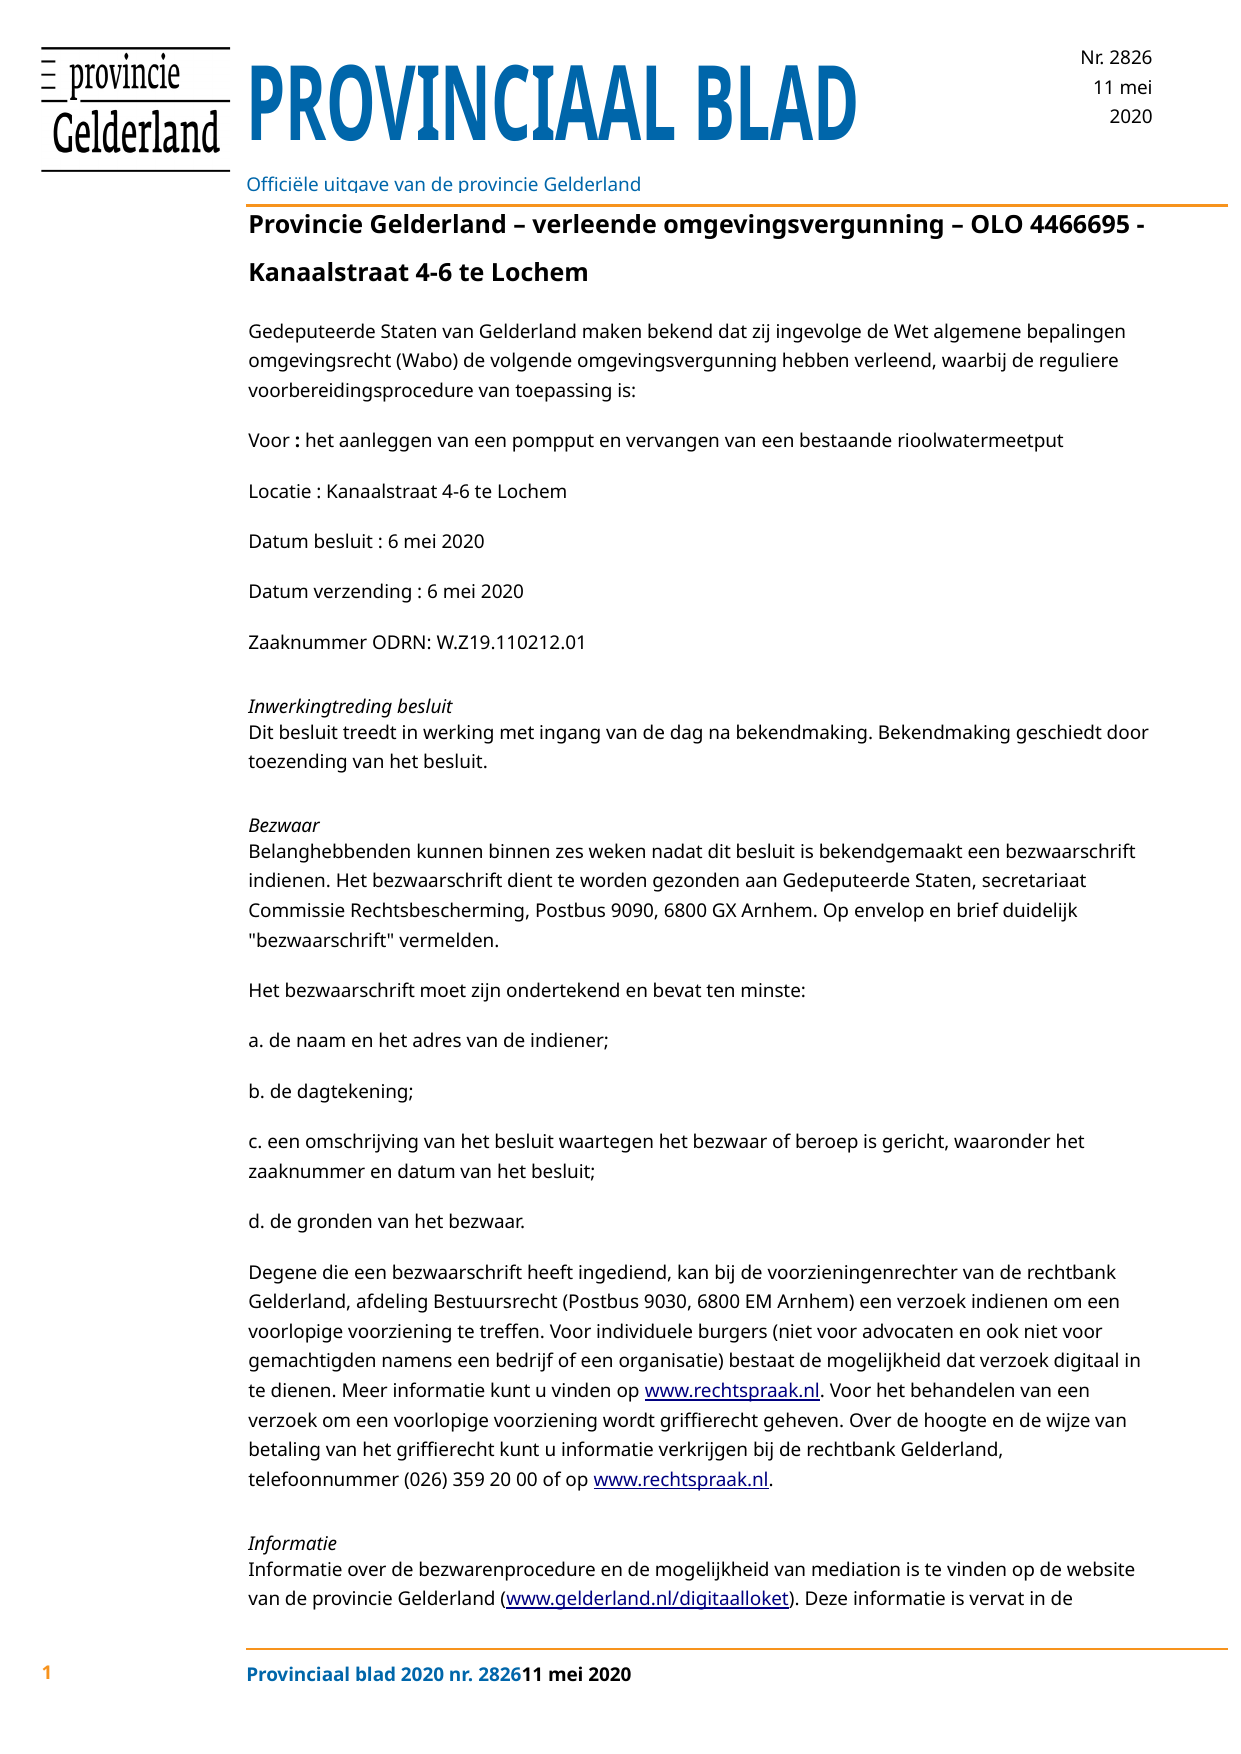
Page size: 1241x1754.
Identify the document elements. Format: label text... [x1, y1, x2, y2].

text Dit besluit treedt in werking met ingang van de dag na bekendmaking. Bekendmaking geschiedt door toezending van het besluit. [248, 719, 1152, 774]
text Inwerkingtreding besluit [248, 693, 1152, 719]
text Het bezwaarschrift moet zijn ondertekend en bevat ten minste: [248, 977, 1152, 1003]
text Informatie [248, 1530, 1152, 1556]
text Zaaknummer ODRN: W.Z19.110212.01 [248, 629, 1152, 655]
text Gedeputeerde Staten van Gelderland maken bekend dat zij ingevolge de Wet algemene bepalingen omgevingsrecht (Wabo) de volgende omgevingsvergunning hebben verleend, waarbij de reguliere voorbereidingsprocedure van toepassing is: [248, 318, 1152, 403]
text Voor : het aanleggen van een pompput en vervangen van een bestaande rioolwatermeetput [248, 427, 1152, 453]
text Informatie over de bezwarenprocedure en de mogelijkheid van mediation is te vinden op de website van de provincie Gelderland (www.gelderland.nl/digitaalloket). Deze informatie is vervat in de [248, 1556, 1152, 1611]
text Provincie Gelderland – verleende omgevingsvergunning – OLO 4466695 - Kanaalstraat 4-6 te Lochem [248, 207, 1152, 288]
text Datum besluit : 6 mei 2020 [248, 528, 1152, 554]
text c. een omschrijving van het besluit waartegen het bezwaar of beroep is gericht, waaronder het zaaknummer en datum van het besluit; [248, 1128, 1152, 1184]
text a. de naam en het adres van de indiener; [248, 1028, 1152, 1053]
text Degene die een bezwaarschrift heeft ingediend, kan bij de voorzieningenrechter van de rechtbank Gelderland, afdeling Bestuursrecht (Postbus 9030, 6800 EM Arnhem) een verzoek indienen om een voorlopige voorziening te treffen. Voor individuele burgers (niet voor advocaten en ook niet voor gemachtigden namens een bedrijf of een organisatie) bestaat de mogelijkheid dat verzoek digitaal in te dienen. Meer informatie kunt u vinden op www.rechtspraak.nl. Voor het behandelen van een verzoek om een voorlopige voorziening wordt griffierecht geheven. Over de hoogte en de wijze van betaling van het griffierecht kunt u informatie verkrijgen bij de rechtbank Gelderland, telefoonnummer (026) 359 20 00 of op www.rechtspraak.nl. [248, 1259, 1152, 1492]
picture [41, 47, 231, 172]
text Datum verzending : 6 mei 2020 [248, 579, 1152, 604]
text Bezwaar [248, 812, 1152, 838]
text d. de gronden van het bezwaar. [248, 1208, 1152, 1234]
text Belanghebbenden kunnen binnen zes weken nadat dit besluit is bekendgemaakt een bezwaarschrift indienen. Het bezwaarschrift dient te worden gezonden aan Gedeputeerde Staten, secretariaat Commissie Rechtsbescherming, Postbus 9090, 6800 GX Arnhem. Op envelop en brief duidelijk "bezwaarschrift" vermelden. [248, 838, 1152, 953]
text Locatie : Kanaalstraat 4-6 te Lochem [248, 478, 1152, 504]
text b. de dagtekening; [248, 1078, 1152, 1104]
